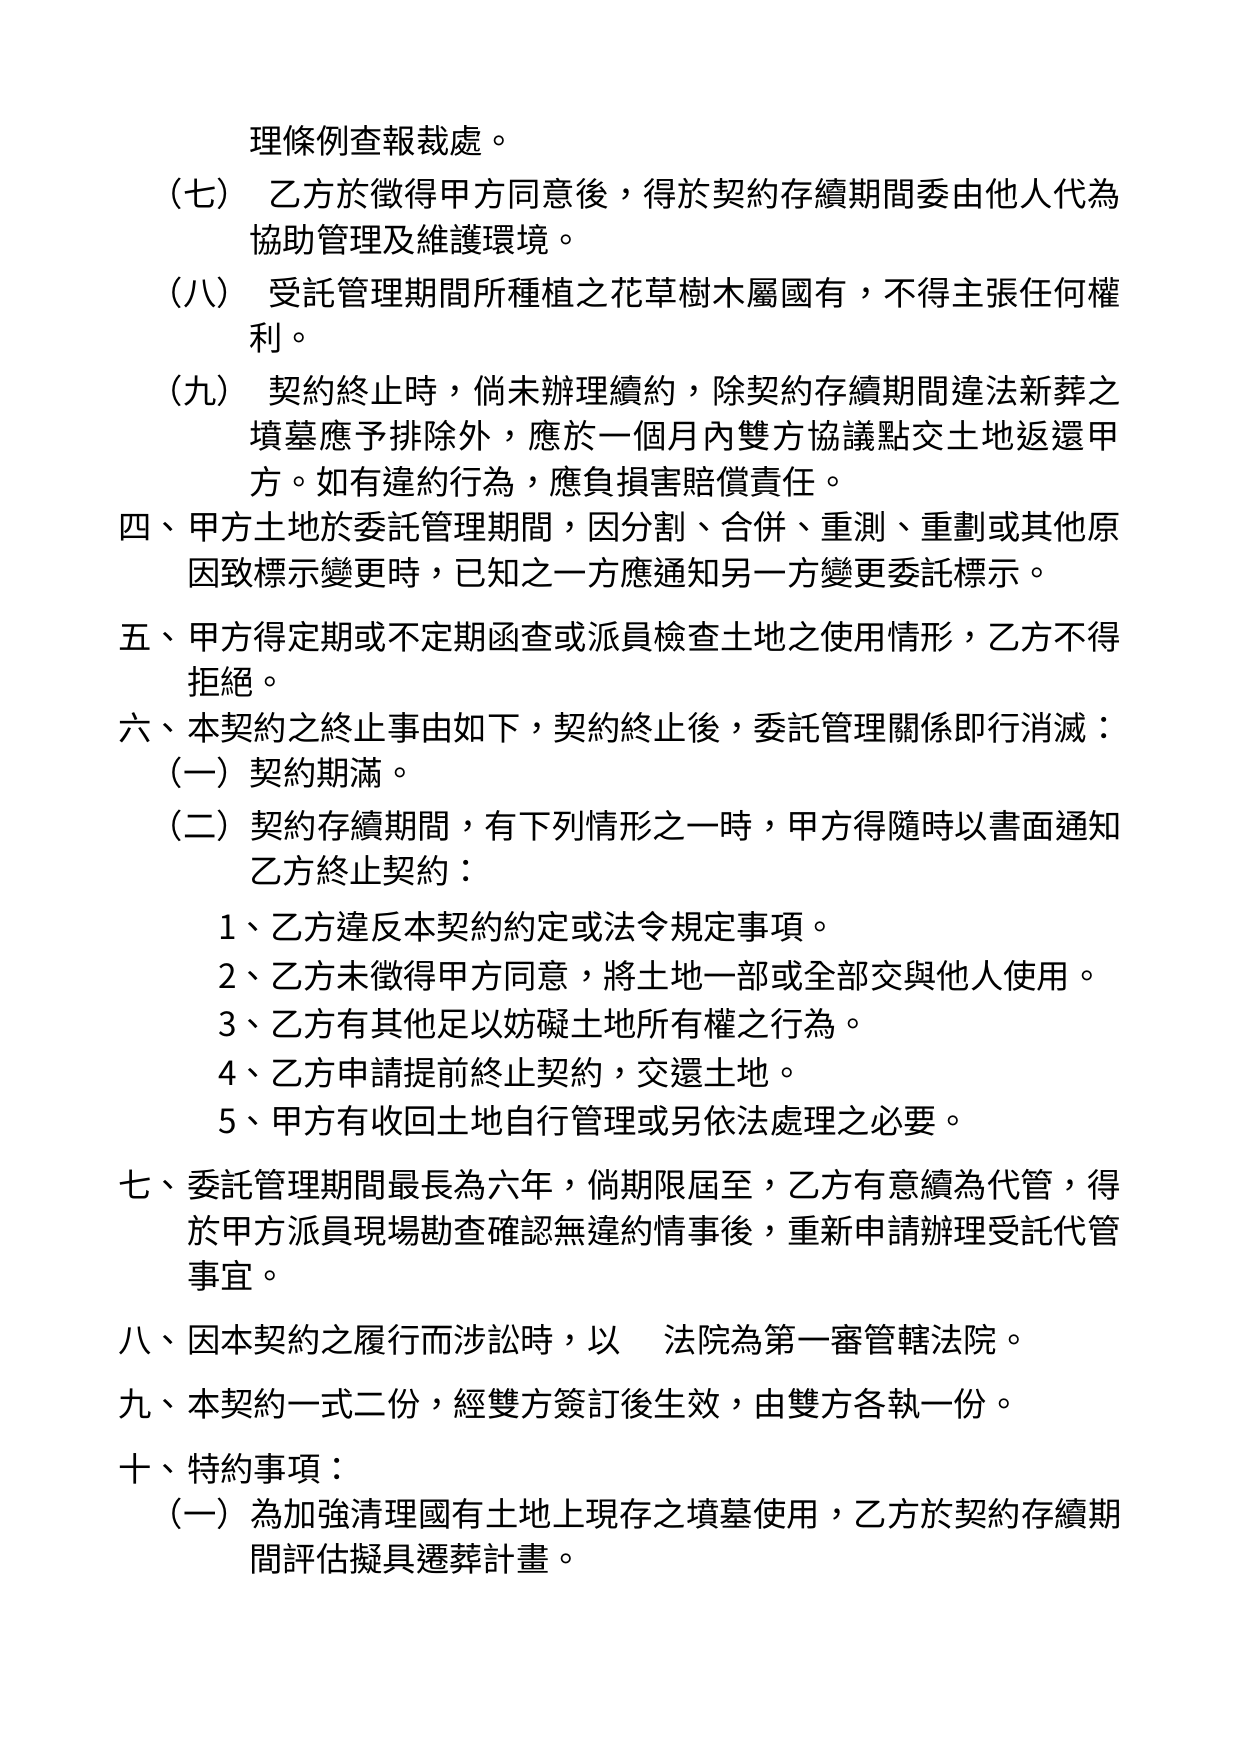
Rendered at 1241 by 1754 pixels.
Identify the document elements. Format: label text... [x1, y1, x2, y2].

list 本契約一式二份，經雙方簽訂後生效，由雙方各執一份。 [118, 1381, 1122, 1427]
list 理條例查報裁處。 [149, 118, 1122, 163]
text 4、乙方申請提前終止契約，交還土地。 [218, 1046, 1122, 1095]
list 委託管理期間最長為六年，倘期限屆至，乙方有意續為代管，得於甲方派員現場勘查確認無違約情事後，重新申請辦理受託代管事宜。 [118, 1162, 1122, 1298]
list 甲方得定期或不定期函查或派員檢查土地之使用情形，乙方不得拒絕。 [118, 613, 1122, 704]
text 3、乙方有其他足以妨礙土地所有權之行為。 [218, 998, 1122, 1046]
list 特約事項： [118, 1445, 1122, 1491]
text （二）契約存續期間，有下列情形之一時，甲方得隨時以書面通知乙方終止契約： [149, 803, 1122, 893]
list 乙方於徵得甲方同意後，得於契約存續期間委由他人代為協助管理及維護環境。 [149, 171, 1122, 262]
list 本契約之終止事由如下，契約終止後，委託管理關係即行消滅： [118, 704, 1122, 750]
text 5、甲方有收回土地自行管理或另依法處理之必要。 [218, 1095, 1122, 1143]
list 因本契約之履行而涉訟時，以 法院為第一審管轄法院。 [118, 1317, 1122, 1362]
text 1、乙方違反本契約約定或法令規定事項。 [218, 901, 1122, 949]
text （一）為加強清理國有土地上現存之墳墓使用，乙方於契約存續期間評估擬具遷葬計畫。 [149, 1491, 1122, 1582]
text （一）契約期滿。 [149, 750, 1122, 795]
text 2、乙方未徵得甲方同意，將土地一部或全部交與他人使用。 [218, 949, 1122, 998]
list 受託管理期間所種植之花草樹木屬國有，不得主張任何權利。 [149, 269, 1122, 360]
list 契約終止時，倘未辦理續約，除契約存續期間違法新葬之墳墓應予排除外，應於一個月內雙方協議點交土地返還甲方。如有違約行為，應負損害賠償責任。 [149, 368, 1122, 504]
list 甲方土地於委託管理期間，因分割、合併、重測、重劃或其他原因致標示變更時，已知之一方應通知另一方變更委託標示。 [118, 504, 1122, 595]
